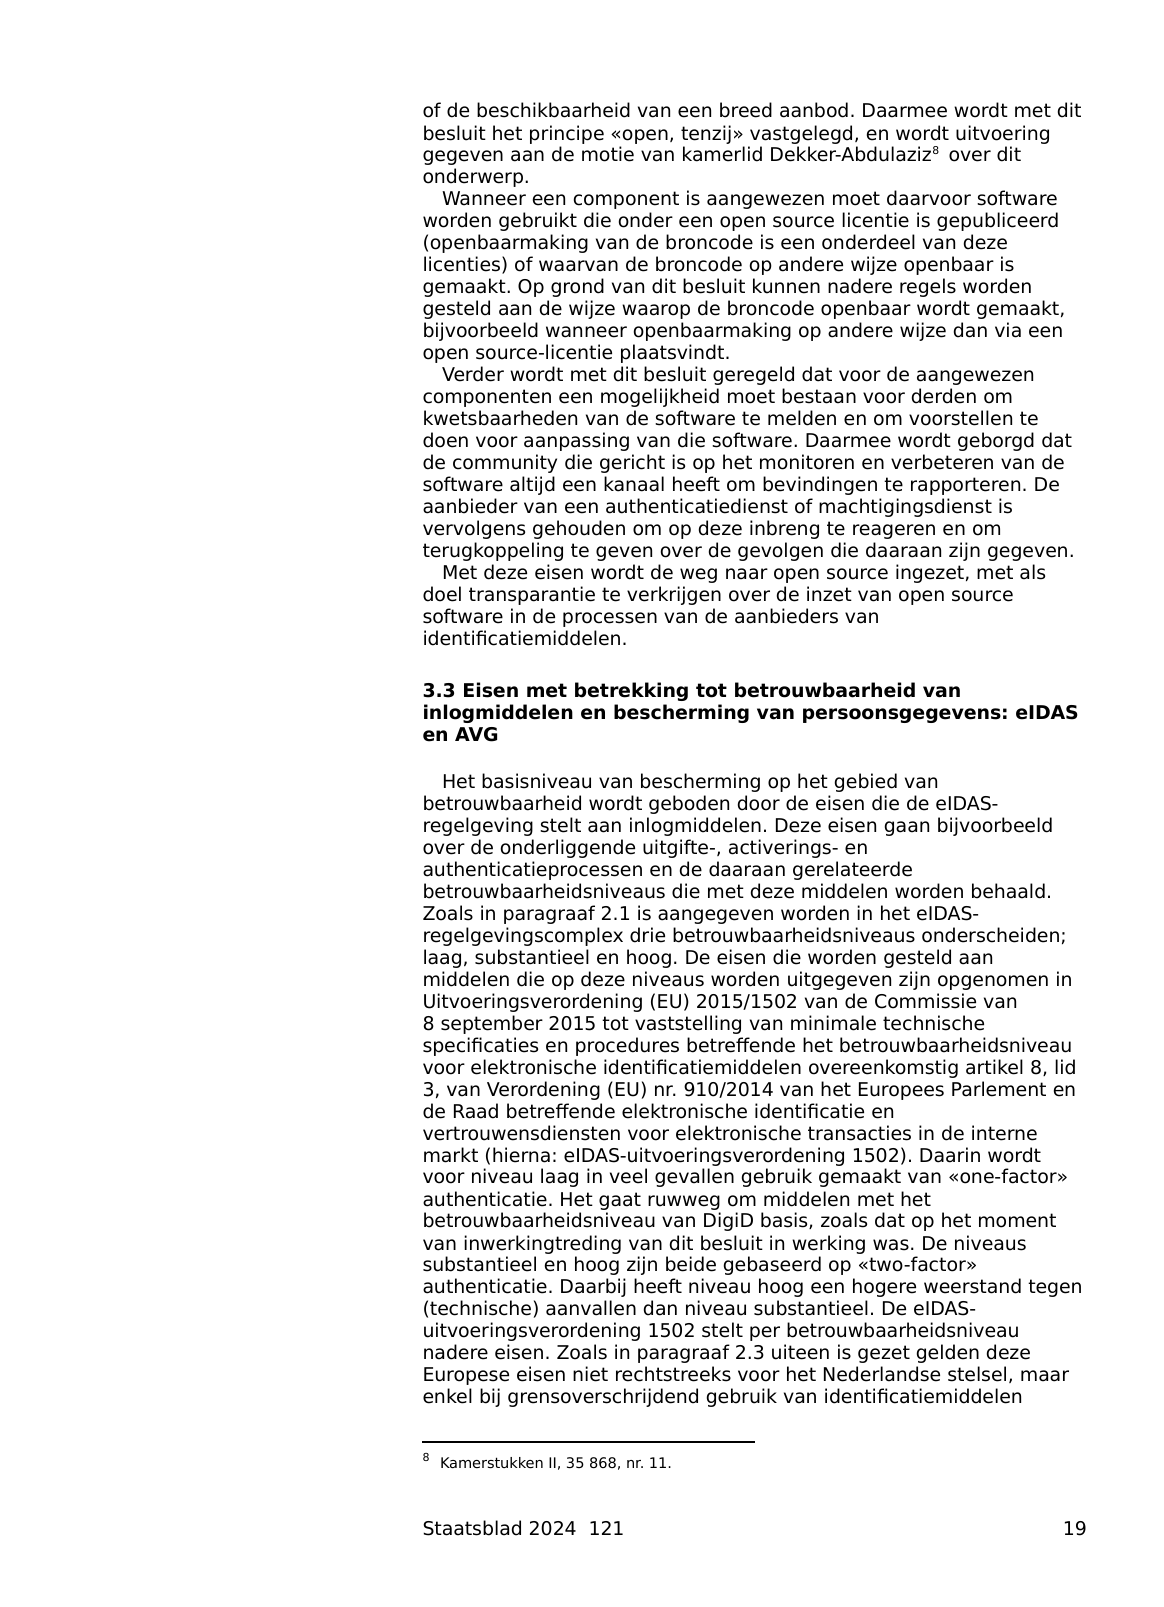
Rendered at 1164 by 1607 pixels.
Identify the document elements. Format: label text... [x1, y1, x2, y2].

text Verder wordt met dit besluit geregeld dat voor de aangewezen componenten een mogelijkheid moet bestaan voor derden om kwetsbaarheden van de software te melden en om voorstellen te doen voor aanpassing van die software. Daarmee wordt geborgd dat de community die gericht is op het monitoren en verbeteren van de software altijd een kanaal heeft om bevindingen te rapporteren. De aanbieder van een authenticatiedienst of machtigingsdienst is vervolgens gehouden om op deze inbreng te reageren en om terugkoppeling te geven over de gevolgen die daaraan zijn gegeven. [422, 364, 1087, 562]
text Met deze eisen wordt de weg naar open source ingezet, met als doel transparantie te verkrijgen over de inzet van open source software in de processen van de aanbieders van identificatiemiddelen. [422, 562, 1087, 650]
subtitle 3.3 Eisen met betrekking tot betrouwbaarheid van inlogmiddelen en bescherming van persoonsgegevens: eIDAS en AVG [422, 680, 1087, 746]
text of de beschikbaarheid van een breed aanbod. Daarmee wordt met dit besluit het principe «open, tenzij» vastgelegd, en wordt uitvoering gegeven aan de motie van kamerlid Dekker-Abdulaziz over dit onderwerp. [422, 100, 1087, 188]
text Het basisniveau van bescherming op het gebied van betrouwbaarheid wordt geboden door de eisen die de eIDAS-regelgeving stelt aan inlogmiddelen. Deze eisen gaan bijvoorbeeld over de onderliggende uitgifte-, activerings- en authenticatieprocessen en de daaraan gerelateerde betrouwbaarheidsniveaus die met deze middelen worden behaald. Zoals in paragraaf 2.1 is aangegeven worden in het eIDAS-regelgevingscomplex drie betrouwbaarheidsniveaus onderscheiden; laag, substantieel en hoog. De eisen die worden gesteld aan middelen die op deze niveaus worden uitgegeven zijn opgenomen in Uitvoeringsverordening (EU) 2015/1502 van de Commissie van 8 september 2015 tot vaststelling van minimale technische specificaties en procedures betreffende het betrouwbaarheidsniveau voor elektronische identificatiemiddelen overeenkomstig artikel 8, lid 3, van Verordening (EU) nr. 910/2014 van het Europees Parlement en de Raad betreffende elektronische identificatie en vertrouwensdiensten voor elektronische transacties in de interne markt (hierna: eIDAS-uitvoeringsverordening 1502). Daarin wordt voor niveau laag in veel gevallen gebruik gemaakt van «one-factor» authenticatie. Het gaat ruwweg om middelen met het betrouwbaarheidsniveau van DigiD basis, zoals dat op het moment van inwerkingtreding van dit besluit in werking was. De niveaus substantieel en hoog zijn beide gebaseerd op «two-factor» authenticatie. Daarbij heeft niveau hoog een hogere weerstand tegen (technische) aanvallen dan niveau substantieel. De eIDAS-uitvoeringsverordening 1502 stelt per betrouwbaarheidsniveau nadere eisen. Zoals in paragraaf 2.3 uiteen is gezet gelden deze Europese eisen niet rechtstreeks voor het Nederlandse stelsel, maar enkel bij grensoverschrijdend gebruik van identificatiemiddelen [422, 771, 1087, 1408]
text Kamerstukken II, 35 868, nr. 11. [422, 1451, 1087, 1473]
text Wanneer een component is aangewezen moet daarvoor software worden gebruikt die onder een open source licentie is gepubliceerd (openbaarmaking van de broncode is een onderdeel van deze licenties) of waarvan de broncode op andere wijze openbaar is gemaakt. Op grond van dit besluit kunnen nadere regels worden gesteld aan de wijze waarop de broncode openbaar wordt gemaakt, bijvoorbeeld wanneer openbaarmaking op andere wijze dan via een open source-licentie plaatsvindt. [422, 188, 1087, 364]
